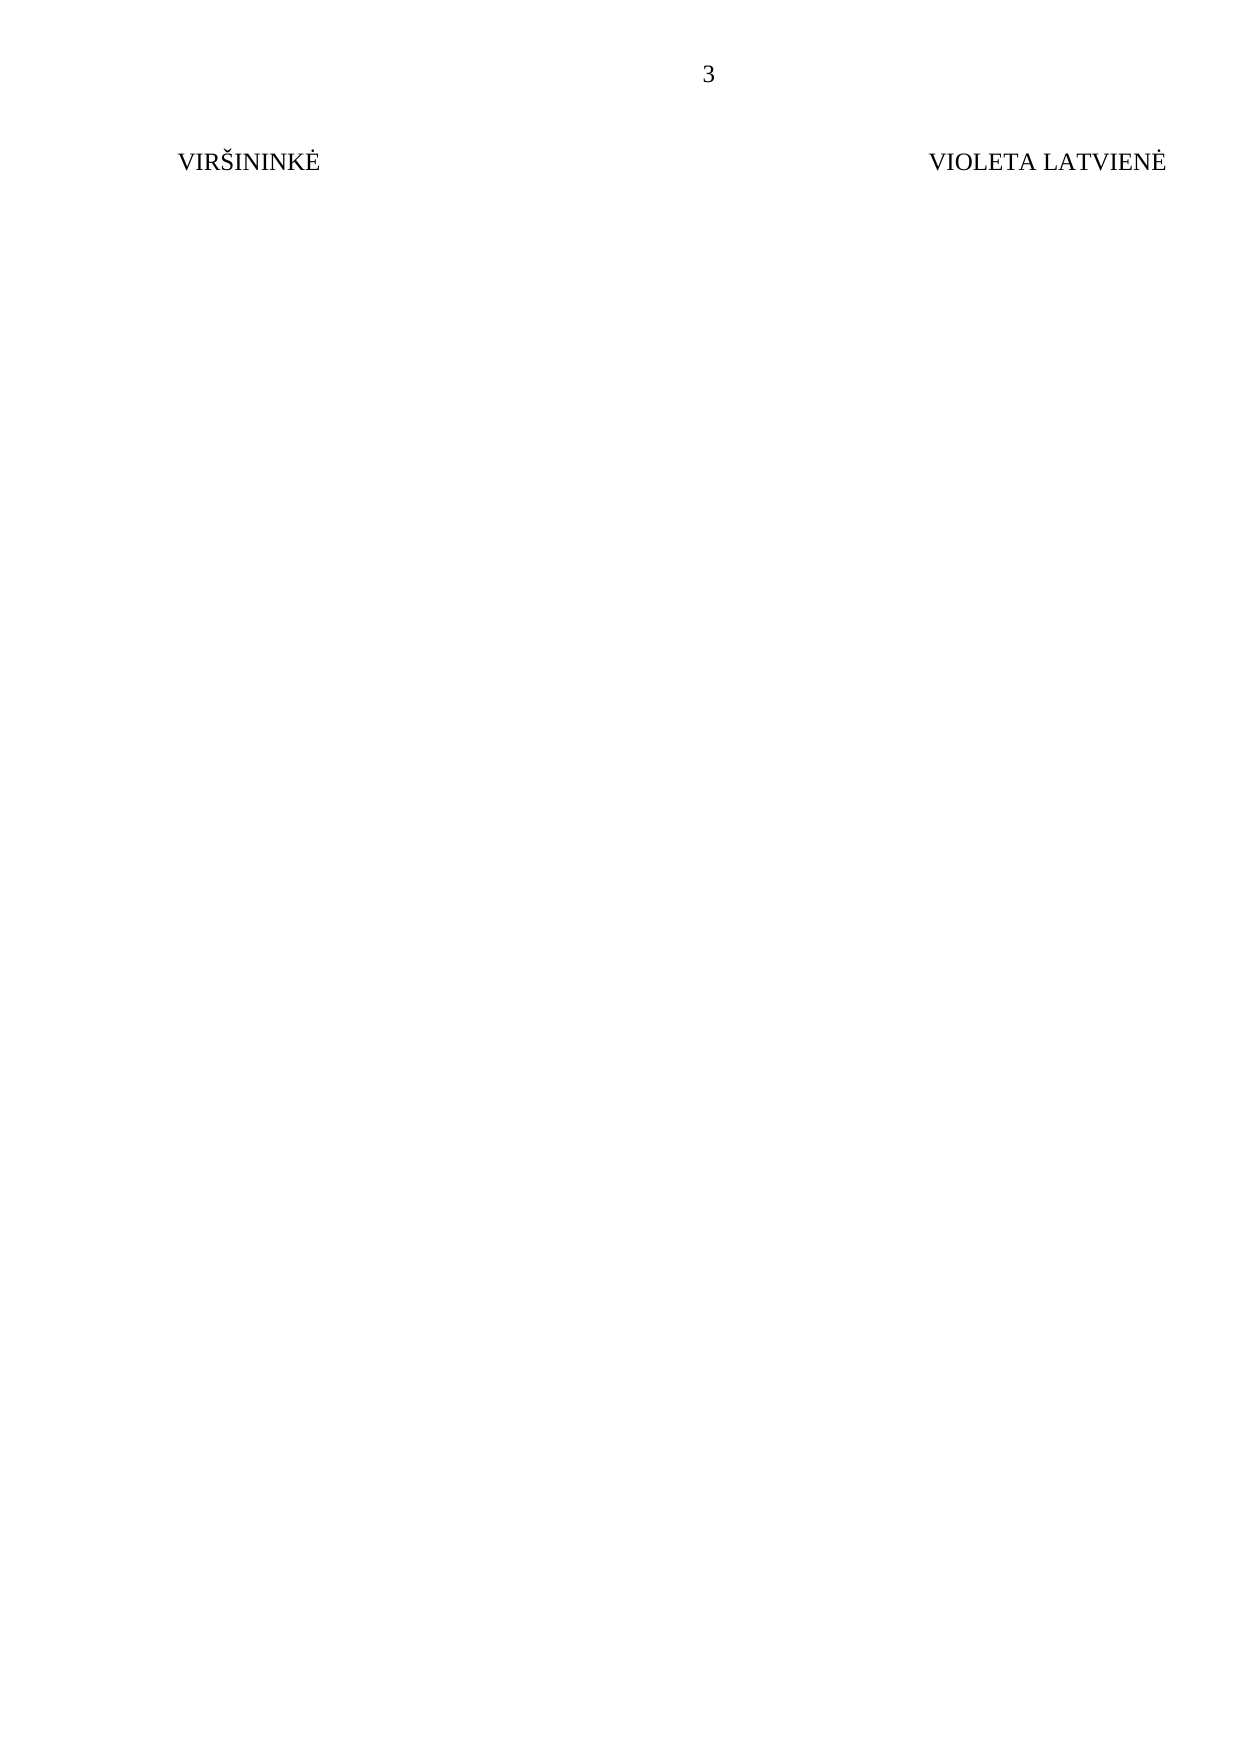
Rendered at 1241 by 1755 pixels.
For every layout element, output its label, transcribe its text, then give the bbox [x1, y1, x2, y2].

text Viršininkė Violeta Latvienė [177, 147, 1181, 176]
